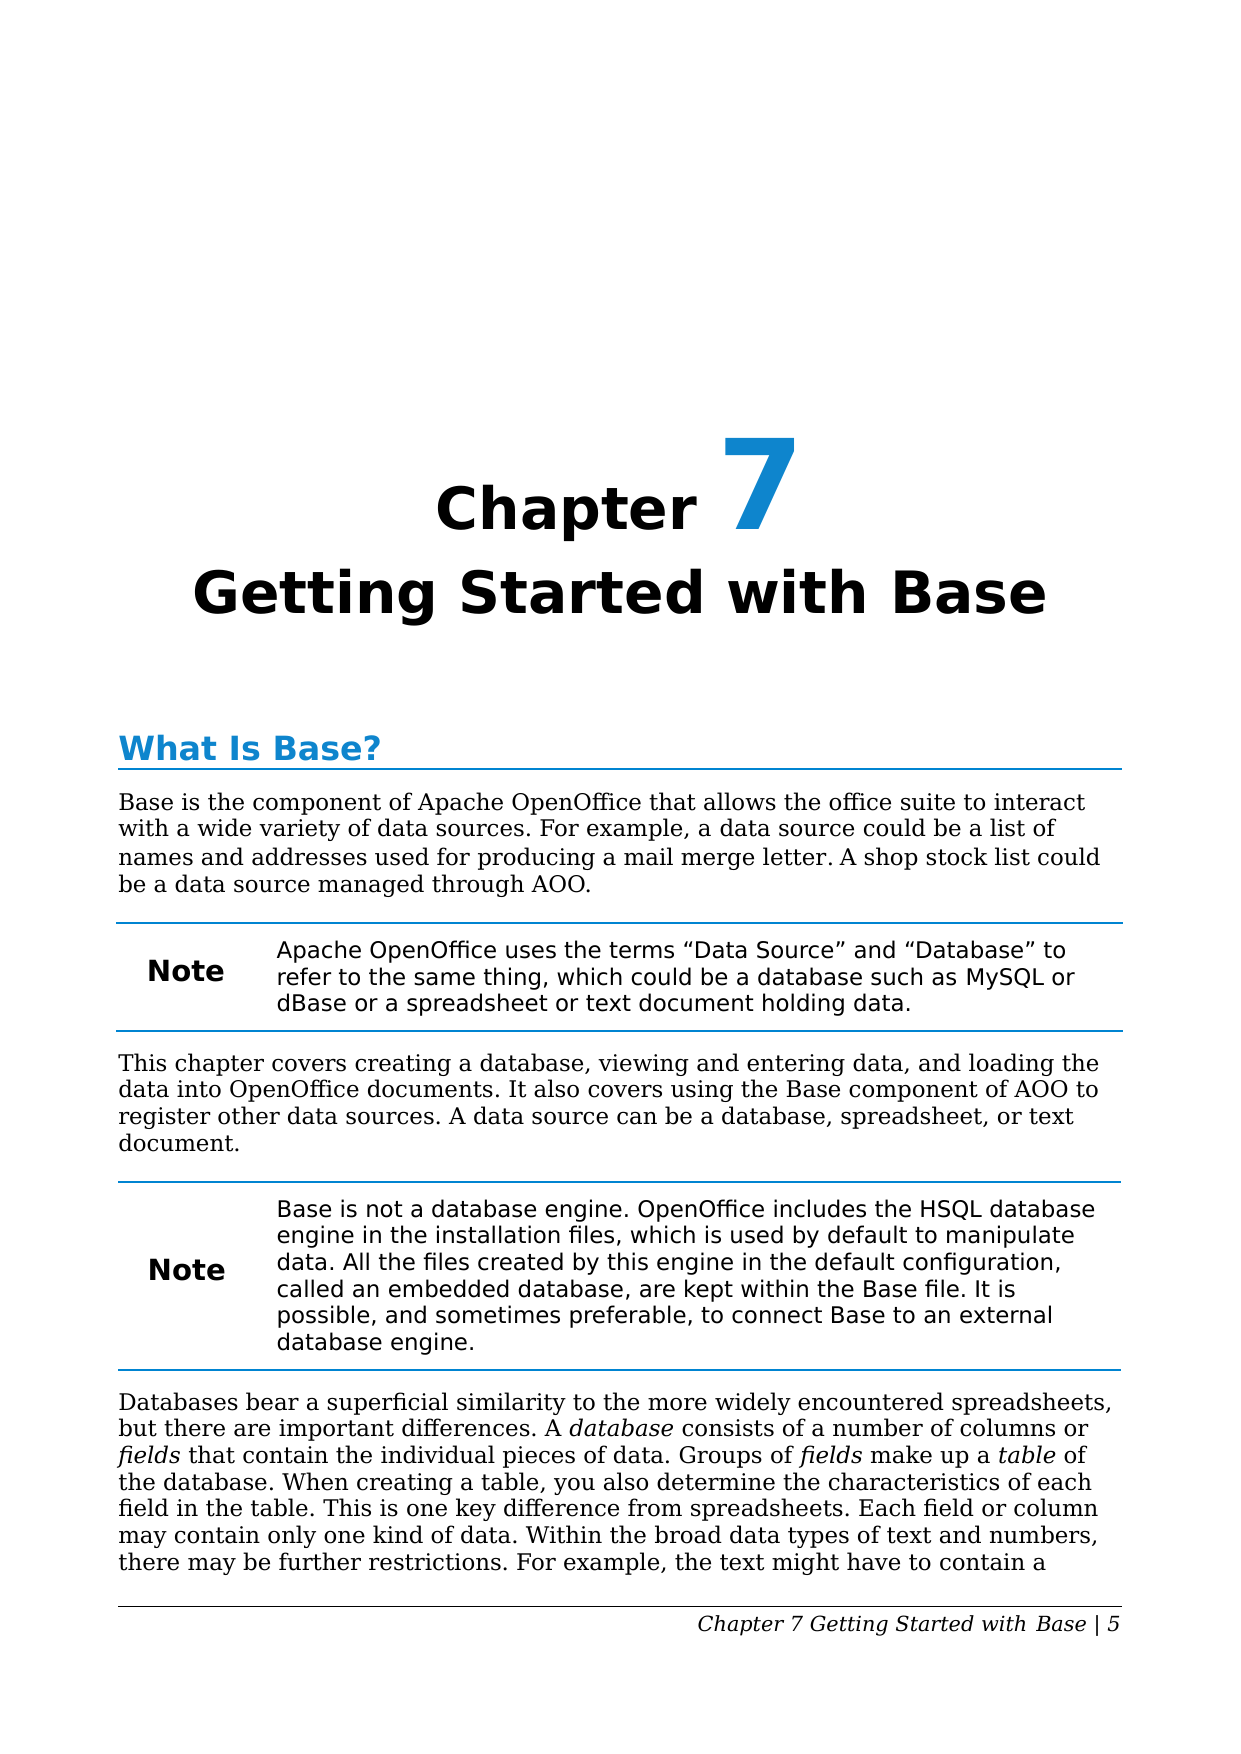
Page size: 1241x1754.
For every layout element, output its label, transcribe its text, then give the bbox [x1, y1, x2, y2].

subtitle What Is Base? [118, 729, 1122, 768]
text Base is the component of Apache OpenOffice that allows the office suite to interact with a wide variety of data sources. For example, a data source could be a list of names and addresses used for producing a mail merge letter. A shop stock list could be a data source managed through AOO. [118, 789, 1122, 898]
table_header Note [118, 1183, 255, 1369]
table_header Apache OpenOffice uses the terms “Data Source” and “Database” to refer to the same thing, which could be a database such as MySQL or dBase or a spreadsheet or text document holding data. [255, 924, 1123, 1030]
subtitle Chapter 7 Getting Started with Base [118, 413, 1122, 627]
text Databases bear a superficial similarity to the more widely encountered spreadsheets, but there are important differences. A database consists of a number of columns or fields that contain the individual pieces of data. Groups of fields make up a table of the database. When creating a table, you also determine the characteristics of each field in the table. This is one key difference from spreadsheets. Each field or column may contain only one kind of data. Within the broad data types of text and numbers, there may be further restrictions. For example, the text might have to contain a [118, 1389, 1122, 1575]
text This chapter covers creating a database, viewing and entering data, and loading the data into OpenOffice documents. It also covers using the Base component of AOO to register other data sources. A data source can be a database, spreadsheet, or text document. [118, 1050, 1122, 1156]
table_header Base is not a database engine. OpenOffice includes the HSQL database engine in the installation files, which is used by default to manipulate data. All the files created by this engine in the default configuration, called an embedded database, are kept within the Base file. It is possible, and sometimes preferable, to connect Base to an external database engine. [255, 1183, 1121, 1369]
table_header Note [116, 924, 255, 1030]
